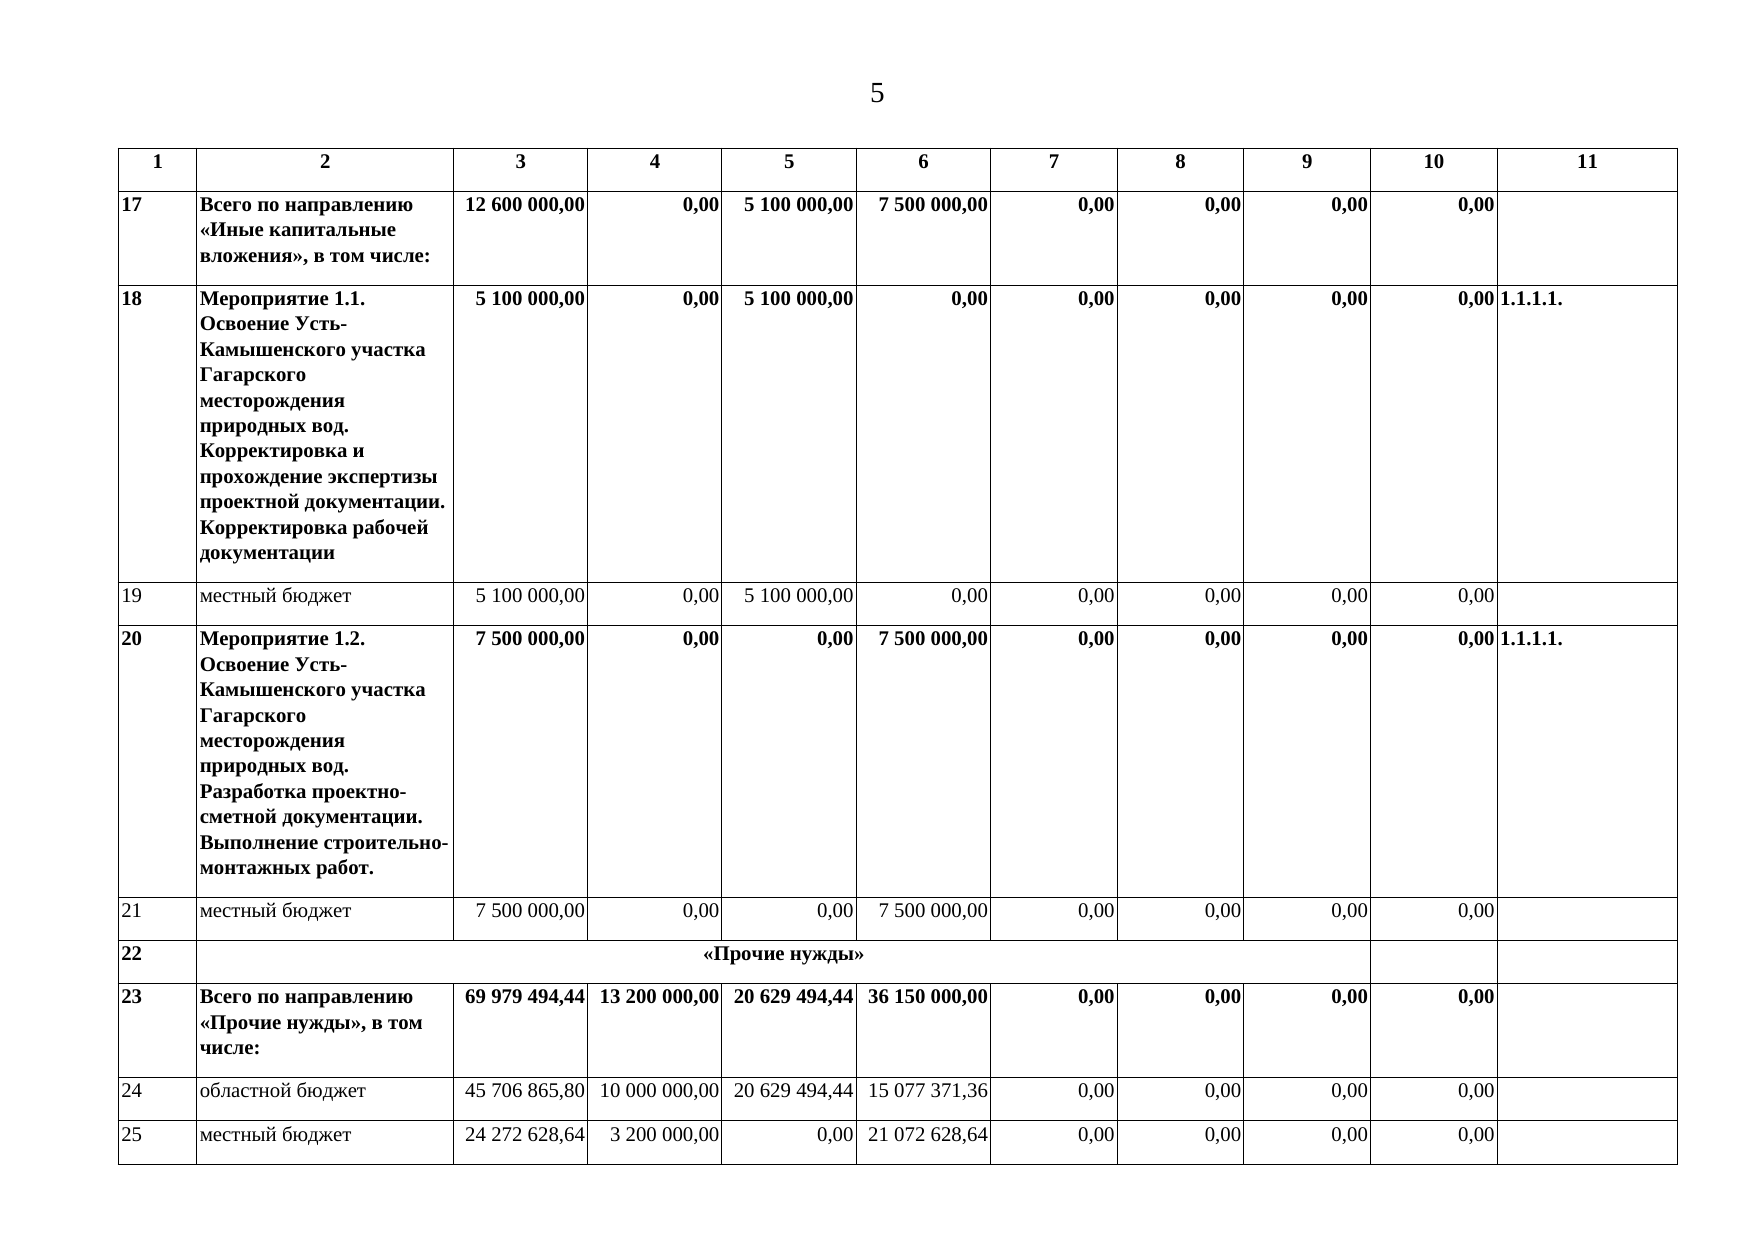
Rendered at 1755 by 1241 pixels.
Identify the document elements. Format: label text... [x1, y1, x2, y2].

table_cell [1371, 941, 1497, 983]
table_cell областной бюджет [197, 1078, 453, 1120]
table_cell 0,00 [722, 898, 856, 940]
table_cell 0,00 [1244, 192, 1370, 285]
table_header 10 [1371, 149, 1497, 191]
table_cell 0,00 [1371, 192, 1497, 285]
table_cell 0,00 [722, 1121, 856, 1163]
table_cell 0,00 [1118, 984, 1243, 1077]
table_cell Мероприятие 1.2. Освоение Усть-Камышенского участка Гагарского месторождения природных вод. Разработка проектно-сметной документации. Выполнение строительно- монтажных работ. [197, 626, 453, 897]
table_cell 69 979 494,44 [454, 984, 587, 1077]
table_cell [1498, 898, 1677, 940]
table_cell [1498, 941, 1677, 983]
table_cell Мероприятие 1.1. Освоение Усть-Камышенского участка Гагарского месторождения природных вод. Корректировка и прохождение экспертизы проектной документации. Корректировка рабочей документации [197, 286, 453, 582]
table_cell 0,00 [1244, 583, 1370, 625]
table_cell 0,00 [588, 192, 721, 285]
table_cell 13 200 000,00 [588, 984, 721, 1077]
table_cell 45 706 865,80 [454, 1078, 587, 1120]
table_cell [1498, 1121, 1677, 1163]
table_cell 0,00 [1371, 583, 1497, 625]
table_cell 20 629 494,44 [722, 1078, 856, 1120]
table_cell 0,00 [588, 286, 721, 582]
table_cell 5 100 000,00 [454, 286, 587, 582]
table_cell 7 500 000,00 [857, 898, 990, 940]
table_header 5 [722, 149, 856, 191]
table_cell 0,00 [588, 898, 721, 940]
table_header 4 [588, 149, 721, 191]
table_cell 0,00 [1244, 286, 1370, 582]
table_header 8 [1118, 149, 1243, 191]
table_cell 25 [119, 1121, 196, 1163]
table_cell 0,00 [1118, 898, 1243, 940]
table_cell 0,00 [991, 1121, 1117, 1163]
table_cell 5 100 000,00 [454, 583, 587, 625]
table_cell 5 100 000,00 [722, 583, 856, 625]
table_cell 24 272 628,64 [454, 1121, 587, 1163]
table_cell 20 629 494,44 [722, 984, 856, 1077]
table_cell местный бюджет [197, 1121, 453, 1163]
table_cell 0,00 [722, 626, 856, 897]
table_cell 0,00 [857, 583, 990, 625]
table_cell 20 [119, 626, 196, 897]
table_cell 5 100 000,00 [722, 192, 856, 285]
table_cell 5 100 000,00 [722, 286, 856, 582]
table_cell 0,00 [991, 1078, 1117, 1120]
table_cell 0,00 [1244, 626, 1370, 897]
table_cell [1498, 192, 1677, 285]
table_cell 0,00 [991, 583, 1117, 625]
table_cell Всего по направлению «Иные капитальные вложения», в том числе: [197, 192, 453, 285]
table_cell 0,00 [1244, 1121, 1370, 1163]
table_cell 0,00 [991, 192, 1117, 285]
table_cell 0,00 [1118, 192, 1243, 285]
table_cell 0,00 [991, 898, 1117, 940]
table_cell 0,00 [1118, 1121, 1243, 1163]
table_header 11 [1498, 149, 1677, 191]
table_cell 0,00 [588, 583, 721, 625]
table_cell 0,00 [588, 626, 721, 897]
table_cell 0,00 [1118, 583, 1243, 625]
table_header 2 [197, 149, 453, 191]
table_cell 15 077 371,36 [857, 1078, 990, 1120]
table_cell 36 150 000,00 [857, 984, 990, 1077]
table_cell 0,00 [991, 286, 1117, 582]
table_cell 0,00 [1244, 1078, 1370, 1120]
table_cell 0,00 [1371, 898, 1497, 940]
table_header 6 [857, 149, 990, 191]
table_cell местный бюджет [197, 583, 453, 625]
table_header 1 [119, 149, 196, 191]
table_cell 0,00 [1371, 1078, 1497, 1120]
table_cell 0,00 [1244, 984, 1370, 1077]
table_cell 0,00 [1371, 286, 1497, 582]
table_cell 7 500 000,00 [857, 626, 990, 897]
table_cell 7 500 000,00 [454, 898, 587, 940]
table_cell 0,00 [1371, 626, 1497, 897]
table_cell 0,00 [1118, 626, 1243, 897]
table_header 9 [1244, 149, 1370, 191]
table_cell 23 [119, 984, 196, 1077]
table_cell 21 072 628,64 [857, 1121, 990, 1163]
table_cell местный бюджет [197, 898, 453, 940]
table_cell 19 [119, 583, 196, 625]
table_cell «Прочие нужды» [197, 941, 1370, 983]
table_cell [1498, 984, 1677, 1077]
table_cell [1498, 583, 1677, 625]
table_cell 0,00 [1371, 1121, 1497, 1163]
table_cell 24 [119, 1078, 196, 1120]
table_cell 0,00 [991, 626, 1117, 897]
table_cell 18 [119, 286, 196, 582]
table_cell 3 200 000,00 [588, 1121, 721, 1163]
table_cell 0,00 [991, 984, 1117, 1077]
table_cell 12 600 000,00 [454, 192, 587, 285]
table_cell 0,00 [857, 286, 990, 582]
table_cell 0,00 [1244, 898, 1370, 940]
table_cell 1.1.1.1. [1498, 286, 1677, 582]
table_cell 1.1.1.1. [1498, 626, 1677, 897]
table_cell 0,00 [1118, 1078, 1243, 1120]
table_cell 10 000 000,00 [588, 1078, 721, 1120]
table_cell 7 500 000,00 [454, 626, 587, 897]
table_cell 21 [119, 898, 196, 940]
table_cell 0,00 [1371, 984, 1497, 1077]
table_cell 0,00 [1118, 286, 1243, 582]
table_cell 17 [119, 192, 196, 285]
table_cell 22 [119, 941, 196, 983]
table_cell Всего по направлению «Прочие нужды», в том числе: [197, 984, 453, 1077]
table_header 7 [991, 149, 1117, 191]
table_header 3 [454, 149, 587, 191]
table_cell [1498, 1078, 1677, 1120]
table_cell 7 500 000,00 [857, 192, 990, 285]
